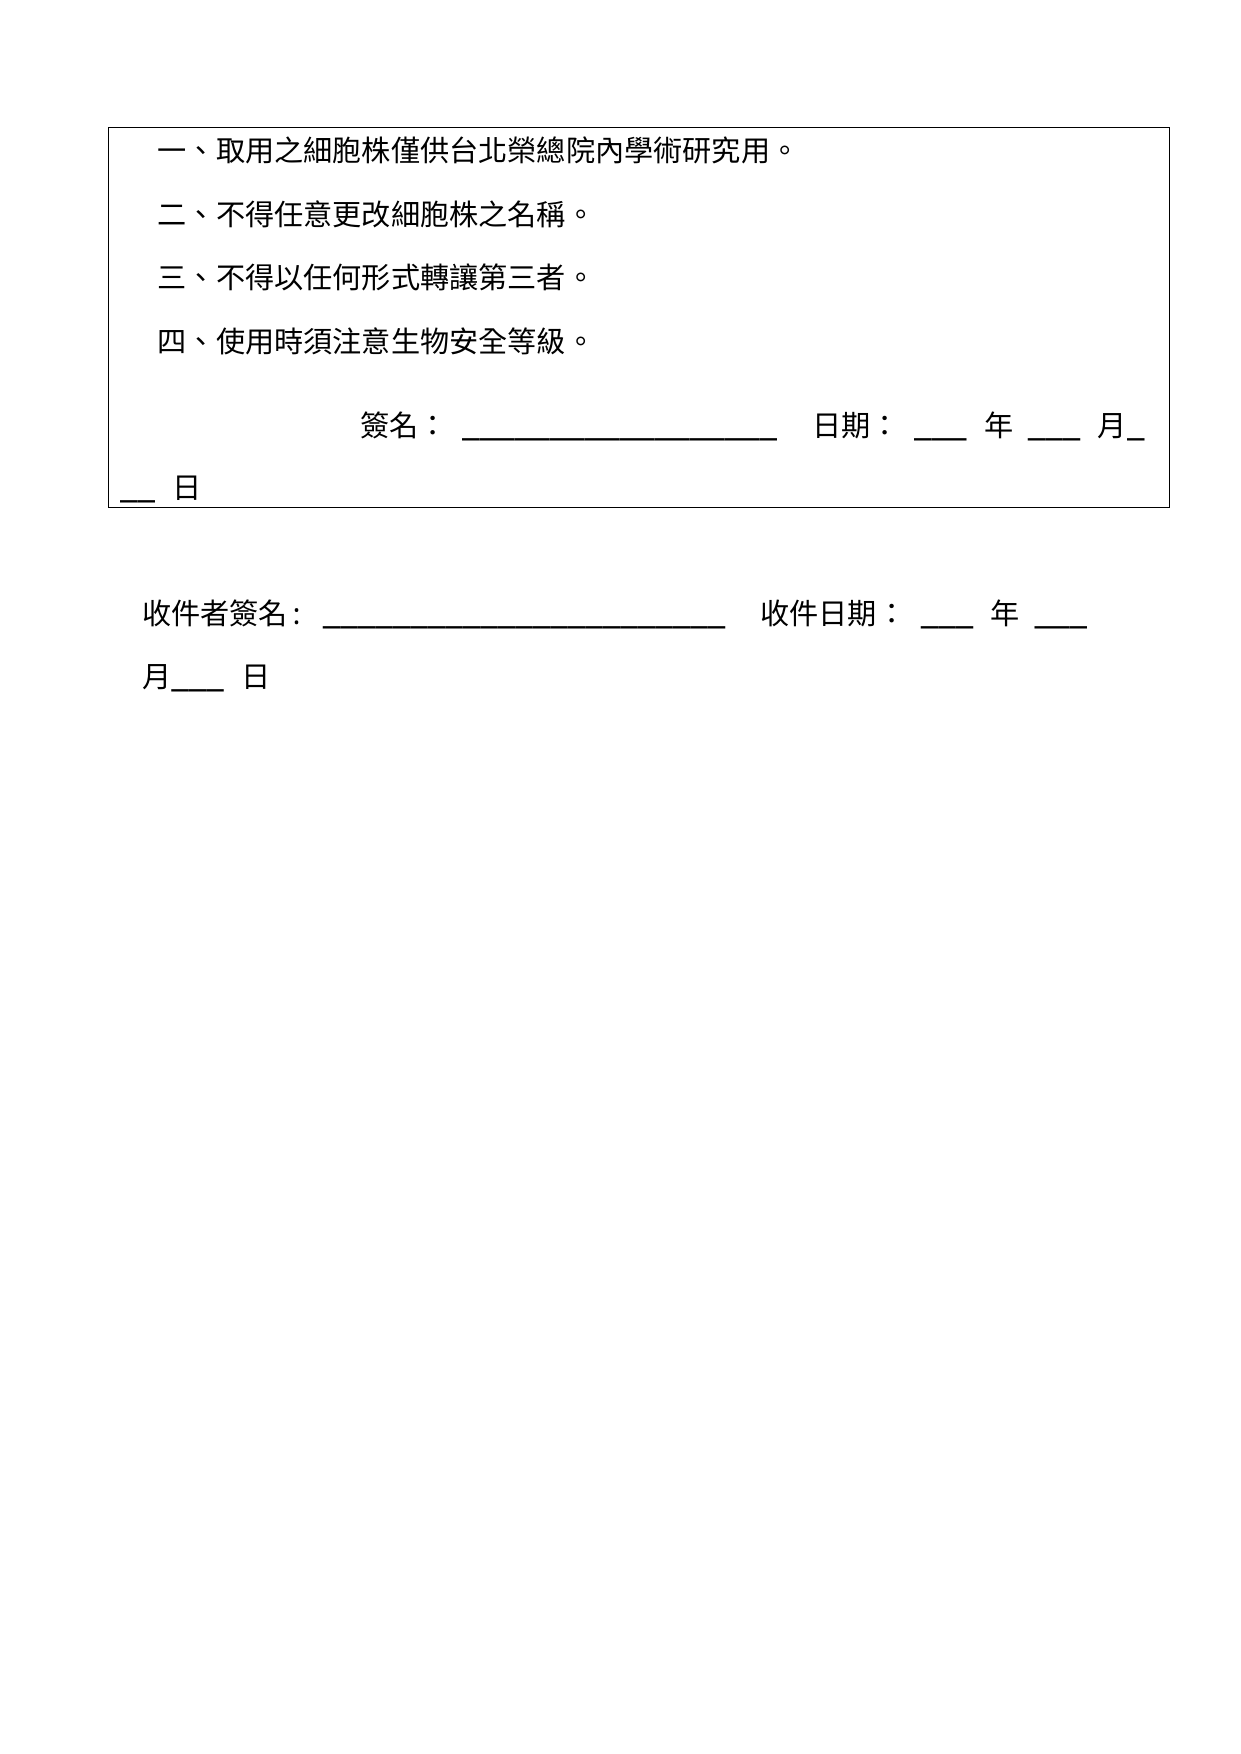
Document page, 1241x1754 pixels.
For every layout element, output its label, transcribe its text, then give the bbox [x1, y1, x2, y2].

text 收件者簽名: _______________________ 收件日期： ___ 年 ___ 月___ 日 [142, 570, 1110, 695]
table_cell 一、取用之細胞株僅供台北榮總院內學術研究用。 二、不得任意更改細胞株之名稱。 三、不得以任何形式轉讓第三者。 四、使用時須注意生物安全等級。 簽名： __________________ 日期： ___ 年 ___ 月___ 日 [109, 128, 1169, 507]
